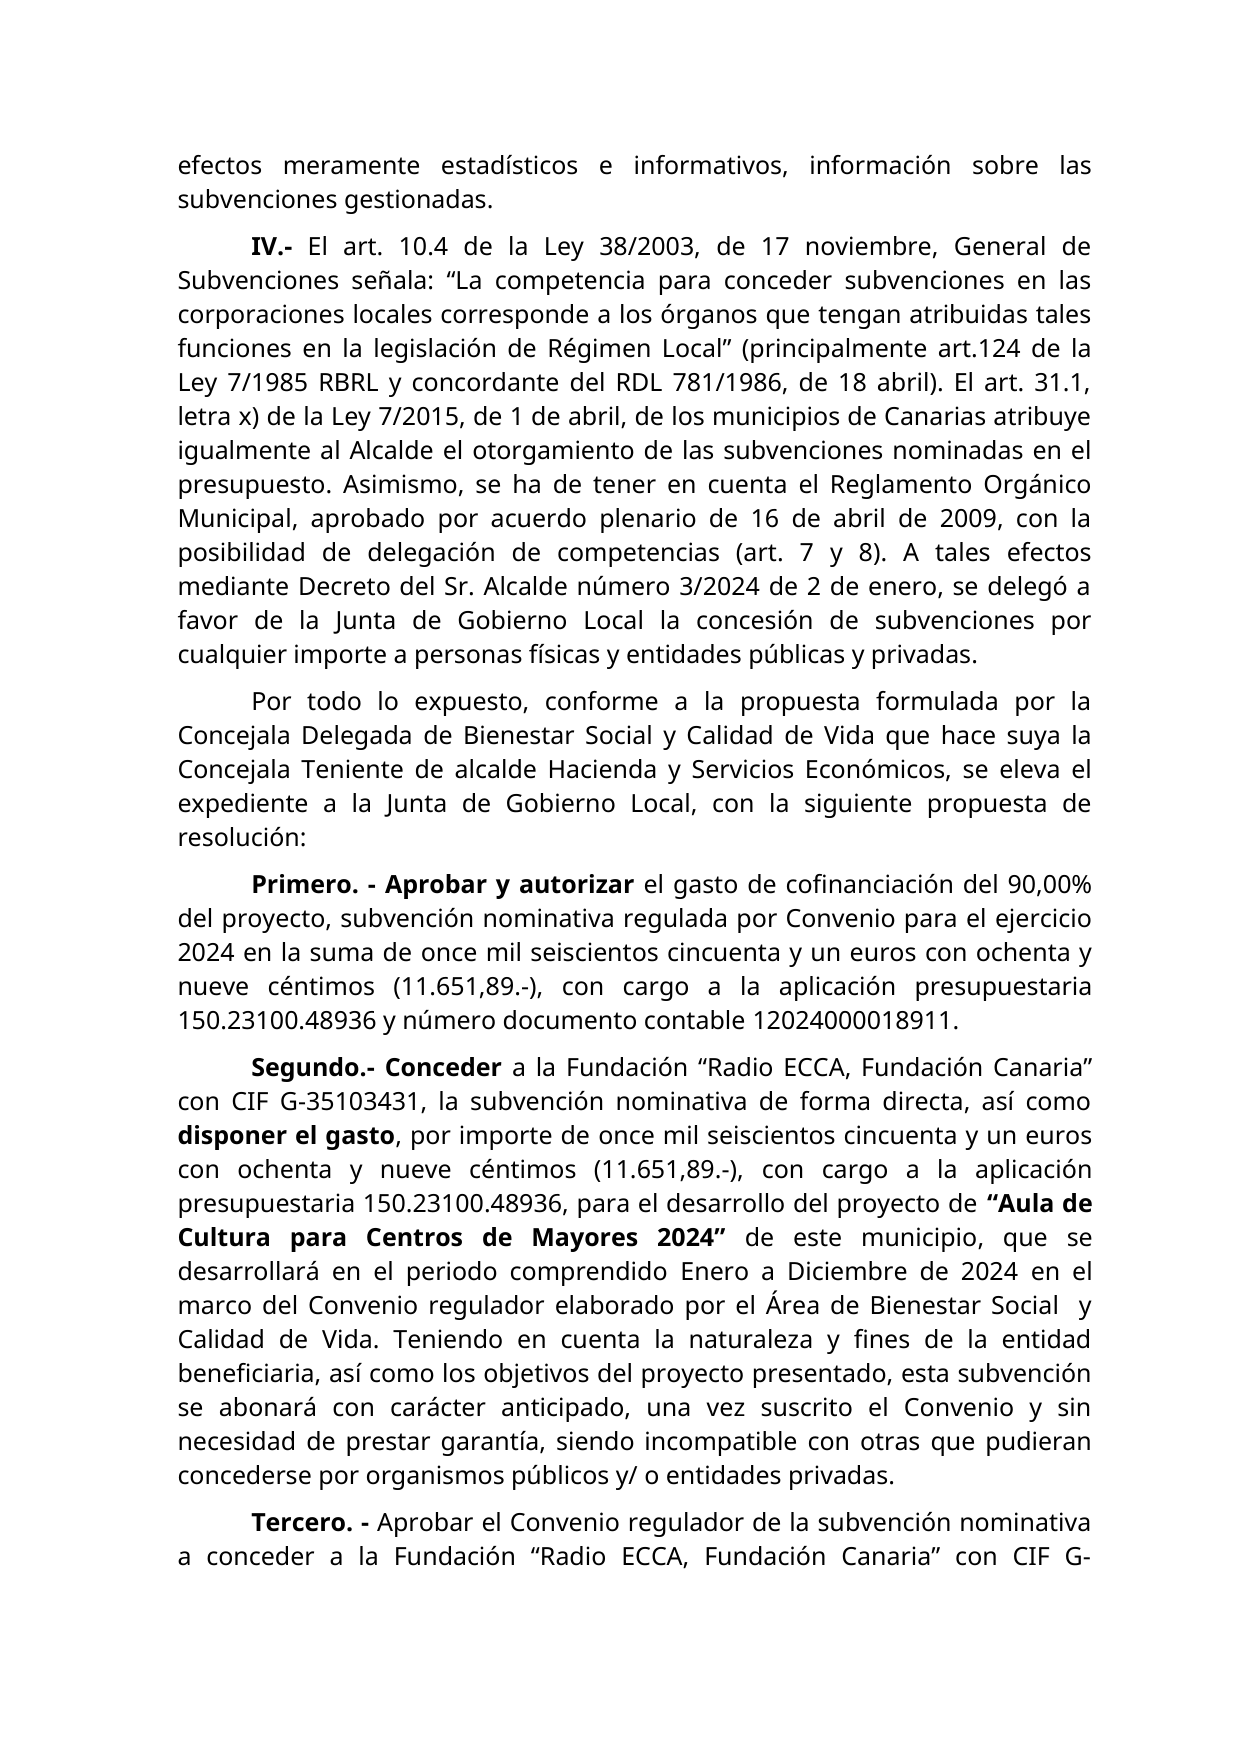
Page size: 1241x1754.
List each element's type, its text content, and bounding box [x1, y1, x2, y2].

text Primero. - Aprobar y autorizar el gasto de cofinanciación del 90,00% del proyecto, subvención nominativa regulada por Convenio para el ejercicio 2024 en la suma de once mil seiscientos cincuenta y un euros con ochenta y nueve céntimos (11.651,89.-), con cargo a la aplicación presupuestaria 150.23100.48936 y número documento contable 12024000018911. [177, 866, 1093, 1037]
text Tercero. - Aprobar el Convenio regulador de la subvención nominativa a conceder a la Fundación “Radio ECCA, Fundación Canaria” con CIF G- [177, 1504, 1093, 1573]
text IV.- El art. 10.4 de la Ley 38/2003, de 17 noviembre, General de Subvenciones señala: “La competencia para conceder subvenciones en las corporaciones locales corresponde a los órganos que tengan atribuidas tales funciones en la legislación de Régimen Local” (principalmente art.124 de la Ley 7/1985 RBRL y concordante del RDL 781/1986, de 18 abril). El art. 31.1, letra x) de la Ley 7/2015, de 1 de abril, de los municipios de Canarias atribuye igualmente al Alcalde el otorgamiento de las subvenciones nominadas en el presupuesto. Asimismo, se ha de tener en cuenta el Reglamento Orgánico Municipal, aprobado por acuerdo plenario de 16 de abril de 2009, con la posibilidad de delegación de competencias (art. 7 y 8). A tales efectos mediante Decreto del Sr. Alcalde número 3/2024 de 2 de enero, se delegó a favor de la Junta de Gobierno Local la concesión de subvenciones por cualquier importe a personas físicas y entidades públicas y privadas. [177, 228, 1093, 671]
text efectos meramente estadísticos e informativos, información sobre las subvenciones gestionadas. [177, 148, 1093, 216]
text Por todo lo expuesto, conforme a la propuesta formulada por la Concejala Delegada de Bienestar Social y Calidad de Vida que hace suya la Concejala Teniente de alcalde Hacienda y Servicios Económicos, se eleva el expediente a la Junta de Gobierno Local, con la siguiente propuesta de resolución: [177, 683, 1093, 854]
text Segundo.- Conceder a la Fundación “Radio ECCA, Fundación Canaria” con CIF G-35103431, la subvención nominativa de forma directa, así como disponer el gasto, por importe de once mil seiscientos cincuenta y un euros con ochenta y nueve céntimos (11.651,89.-), con cargo a la aplicación presupuestaria 150.23100.48936, para el desarrollo del proyecto de “Aula de Cultura para Centros de Mayores 2024” de este municipio, que se desarrollará en el periodo comprendido Enero a Diciembre de 2024 en el marco del Convenio regulador elaborado por el Área de Bienestar Social y Calidad de Vida. Teniendo en cuenta la naturaleza y fines de la entidad beneficiaria, así como los objetivos del proyecto presentado, esta subvención se abonará con carácter anticipado, una vez suscrito el Convenio y sin necesidad de prestar garantía, siendo incompatible con otras que pudieran concederse por organismos públicos y/ o entidades privadas. [177, 1049, 1093, 1492]
